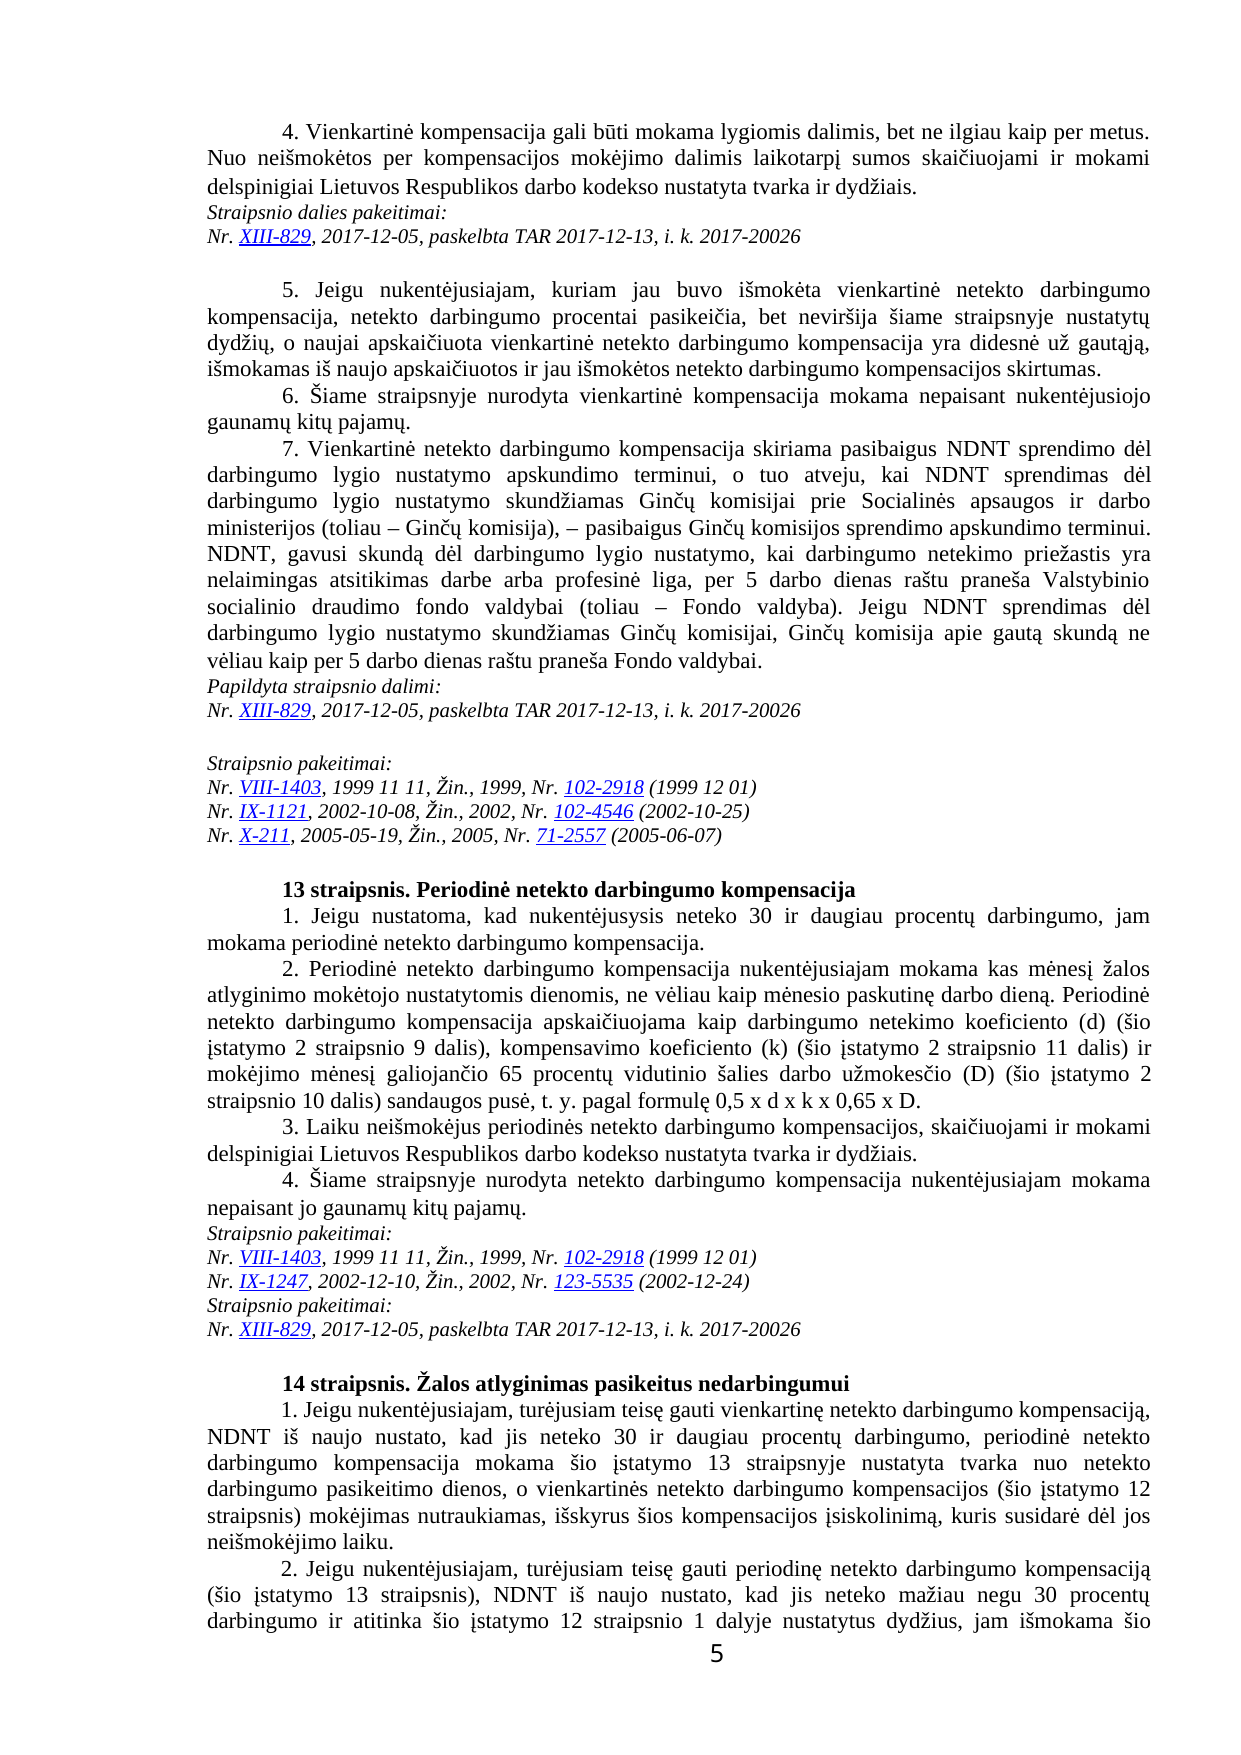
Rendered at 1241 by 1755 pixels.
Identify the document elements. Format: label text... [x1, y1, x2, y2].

text Nr. VIII-1403, 1999 11 11, Žin., 1999, Nr. 102-2918 (1999 12 01) [207, 1245, 1152, 1269]
text Straipsnio pakeitimai: [207, 751, 1152, 775]
text Straipsnio dalies pakeitimai: [207, 199, 1152, 224]
text 13 straipsnis. Periodinė netekto darbingumo kompensacija [207, 876, 1152, 902]
text 3. Laiku neišmokėjus periodinės netekto darbingumo kompensacijos, skaičiuojami ir mokami delspinigiai Lietuvos Respublikos darbo kodekso nustatyta tvarka ir dydžiais. [207, 1113, 1152, 1166]
text Nr. XIII-829, 2017-12-05, paskelbta TAR 2017-12-13, i. k. 2017-20026 [207, 698, 1152, 722]
text Nr. XIII-829, 2017-12-05, paskelbta TAR 2017-12-13, i. k. 2017-20026 [207, 1317, 1152, 1341]
text 5. Jeigu nukentėjusiajam, kuriam jau buvo išmokėta vienkartinė netekto darbingumo kompensacija, netekto darbingumo procentai pasikeičia, bet neviršija šiame straipsnyje nustatytų dydžių, o naujai apskaičiuota vienkartinė netekto darbingumo kompensacija yra didesnė už gautąją, išmokamas iš naujo apskaičiuotos ir jau išmokėtos netekto darbingumo kompensacijos skirtumas. [207, 276, 1152, 382]
text 4. Vienkartinė kompensacija gali būti mokama lygiomis dalimis, bet ne ilgiau kaip per metus. Nuo neišmokėtos per kompensacijos mokėjimo dalimis laikotarpį sumos skaičiuojami ir mokami delspinigiai Lietuvos Respublikos darbo kodekso nustatyta tvarka ir dydžiais. [207, 118, 1152, 199]
text 4. Šiame straipsnyje nurodyta netekto darbingumo kompensacija nukentėjusiajam mokama nepaisant jo gaunamų kitų pajamų. [207, 1166, 1152, 1221]
text Nr. IX-1121, 2002-10-08, Žin., 2002, Nr. 102-4546 (2002-10-25) [207, 799, 1152, 823]
text 14 straipsnis. Žalos atlyginimas pasikeitus nedarbingumui [207, 1370, 1152, 1396]
text Nr. XIII-829, 2017-12-05, paskelbta TAR 2017-12-13, i. k. 2017-20026 [207, 224, 1152, 248]
text 2. Periodinė netekto darbingumo kompensacija nukentėjusiajam mokama kas mėnesį žalos atlyginimo mokėtojo nustatytomis dienomis, ne vėliau kaip mėnesio paskutinę darbo dieną. Periodinė netekto darbingumo kompensacija apskaičiuojama kaip darbingumo netekimo koeficiento (d) (šio įstatymo 2 straipsnio 9 dalis), kompensavimo koeficiento (k) (šio įstatymo 2 straipsnio 11 dalis) ir mokėjimo mėnesį galiojančio 65 procentų vidutinio šalies darbo užmokesčio (D) (šio įstatymo 2 straipsnio 10 dalis) sandaugos pusė, t. y. pagal formulę 0,5 x d x k x 0,65 x D. [207, 955, 1152, 1113]
text 1. Jeigu nukentėjusiajam, turėjusiam teisę gauti vienkartinę netekto darbingumo kompensaciją, NDNT iš naujo nustato, kad jis neteko 30 ir daugiau procentų darbingumo, periodinė netekto darbingumo kompensacija mokama šio įstatymo 13 straipsnyje nustatyta tvarka nuo netekto darbingumo pasikeitimo dienos, o vienkartinės netekto darbingumo kompensacijos (šio įstatymo 12 straipsnis) mokėjimas nutraukiamas, išskyrus šios kompensacijos įsiskolinimą, kuris susidarė dėl jos neišmokėjimo laiku. [207, 1396, 1152, 1554]
text Straipsnio pakeitimai: [207, 1293, 1152, 1317]
text 2. Jeigu nukentėjusiajam, turėjusiam teisę gauti periodinę netekto darbingumo kompensaciją (šio įstatymo 13 straipsnis), NDNT iš naujo nustato, kad jis neteko mažiau negu 30 procentų darbingumo ir atitinka šio įstatymo 12 straipsnio 1 dalyje nustatytus dydžius, jam išmokama šio [207, 1554, 1152, 1634]
text 1. Jeigu nustatoma, kad nukentėjusysis neteko 30 ir daugiau procentų darbingumo, jam mokama periodinė netekto darbingumo kompensacija. [207, 902, 1152, 955]
text 7. Vienkartinė netekto darbingumo kompensacija skiriama pasibaigus NDNT sprendimo dėl darbingumo lygio nustatymo apskundimo terminui, o tuo atveju, kai NDNT sprendimas dėl darbingumo lygio nustatymo skundžiamas Ginčų komisijai prie Socialinės apsaugos ir darbo ministerijos (toliau – Ginčų komisija), – pasibaigus Ginčų komisijos sprendimo apskundimo terminui. NDNT, gavusi skundą dėl darbingumo lygio nustatymo, kai darbingumo netekimo priežastis yra nelaimingas atsitikimas darbe arba profesinė liga, per 5 darbo dienas raštu praneša Valstybinio socialinio draudimo fondo valdybai (toliau – Fondo valdyba). Jeigu NDNT sprendimas dėl darbingumo lygio nustatymo skundžiamas Ginčų komisijai, Ginčų komisija apie gautą skundą ne vėliau kaip per 5 darbo dienas raštu praneša Fondo valdybai. [207, 434, 1152, 674]
text Nr. VIII-1403, 1999 11 11, Žin., 1999, Nr. 102-2918 (1999 12 01) [207, 775, 1152, 799]
text Nr. X-211, 2005-05-19, Žin., 2005, Nr. 71-2557 (2005-06-07) [207, 823, 1152, 847]
text 6. Šiame straipsnyje nurodyta vienkartinė kompensacija mokama nepaisant nukentėjusiojo gaunamų kitų pajamų. [207, 382, 1152, 434]
text Straipsnio pakeitimai: [207, 1221, 1152, 1245]
text Papildyta straipsnio dalimi: [207, 674, 1152, 698]
text Nr. IX-1247, 2002-12-10, Žin., 2002, Nr. 123-5535 (2002-12-24) [207, 1269, 1152, 1293]
